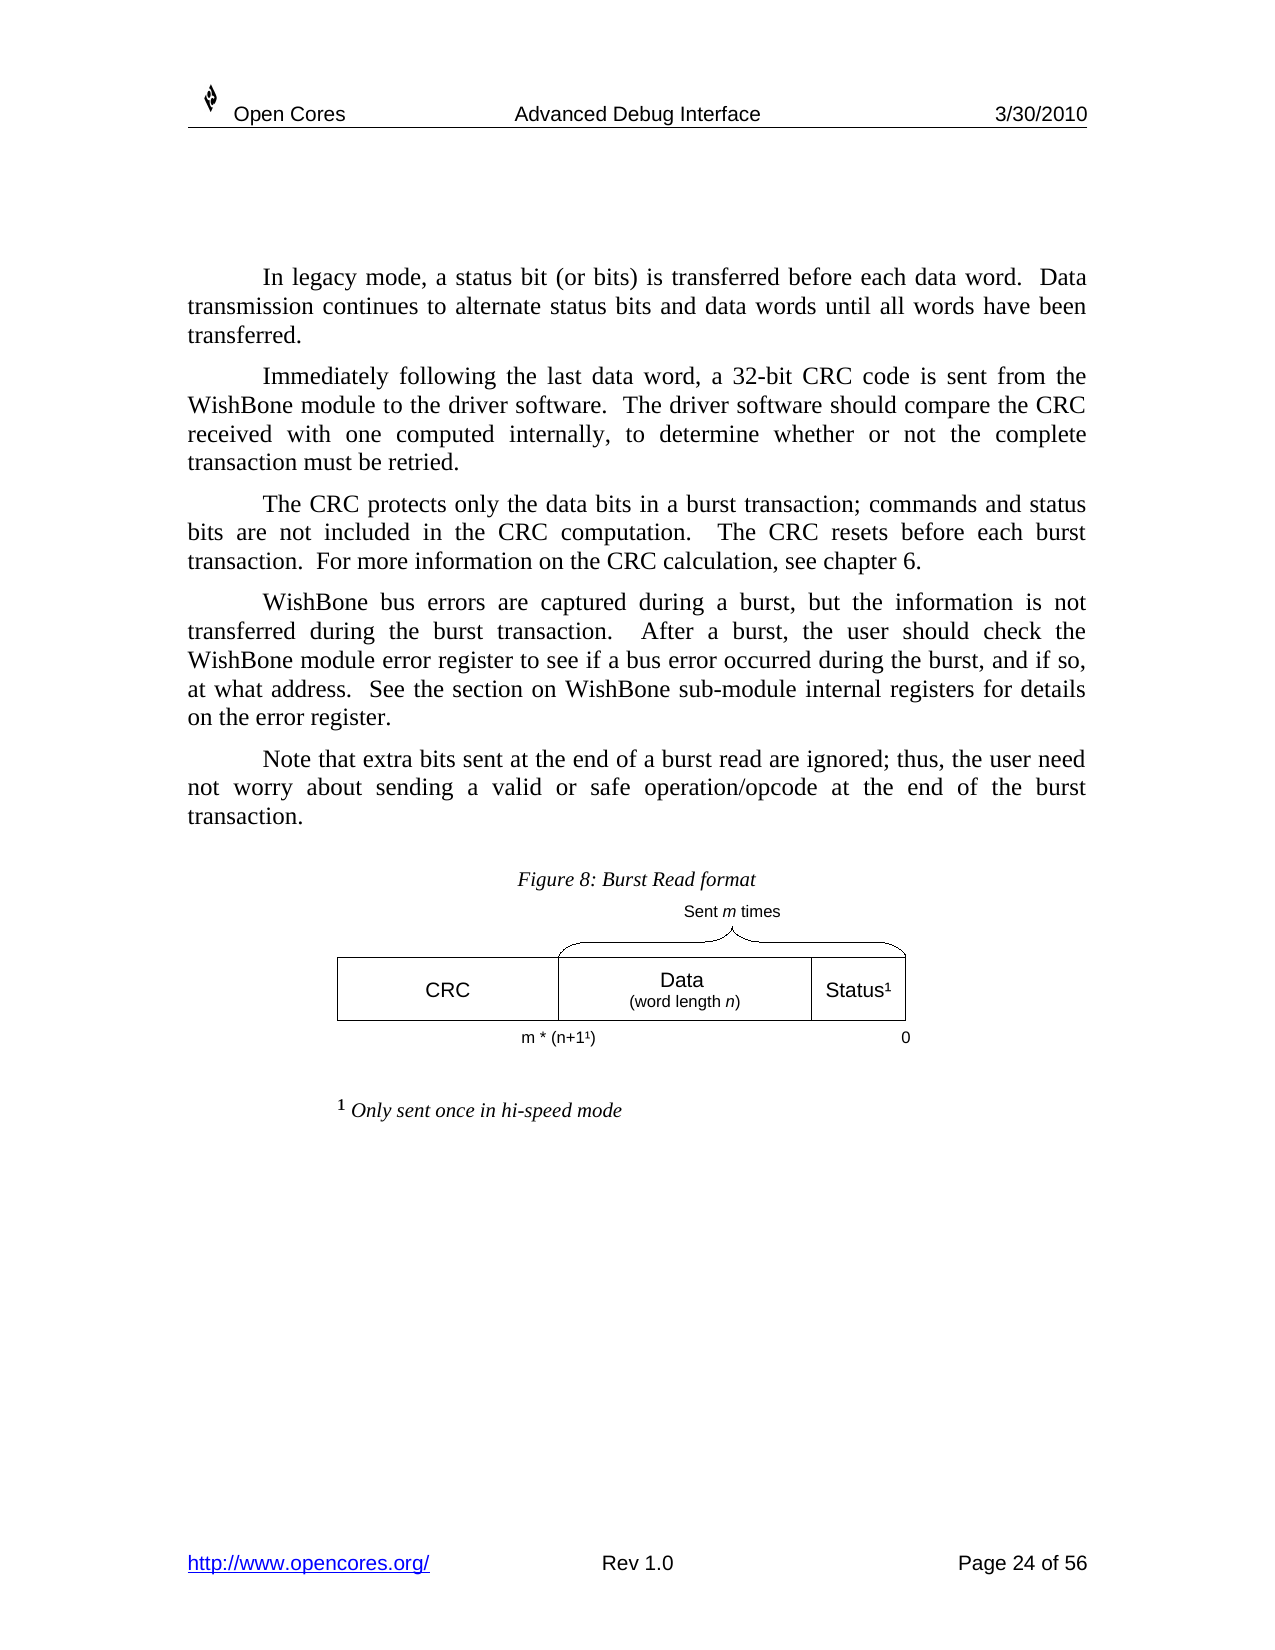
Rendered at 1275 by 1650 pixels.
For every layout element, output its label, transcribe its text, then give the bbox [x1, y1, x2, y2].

text The CRC protects only the data bits in a burst transaction; commands and status bits are not included in the CRC computation. The CRC resets before each burst transaction. For more information on the CRC calculation, see chapter 6. [187, 489, 1087, 575]
text WishBone bus errors are captured during a burst, but the information is not transferred during the burst transaction. After a burst, the user should check the WishBone module error register to see if a bus error occurred during the burst, and if so, at what address. See the section on WishBone sub-module internal registers for details on the error register. [187, 587, 1087, 731]
text Figure 8: Burst Read format [337, 867, 938, 891]
text Note that extra bits sent at the end of a burst read are ignored; thus, the user need not worry about sending a valid or safe operation/opcode at the end of the burst transaction. [187, 744, 1087, 830]
text Immediately following the last data word, a 32-bit CRC code is sent from the WishBone module to the driver software. The driver software should compare the CRC received with one computed internally, to determine whether or not the complete transaction must be retried. [187, 361, 1087, 476]
text In legacy mode, a status bit (or bits) is transferred before each data word. Data transmission continues to alternate status bits and data words until all words have been transferred. [187, 262, 1087, 349]
text ¹ Only sent once in hi-speed mode [337, 1092, 938, 1123]
